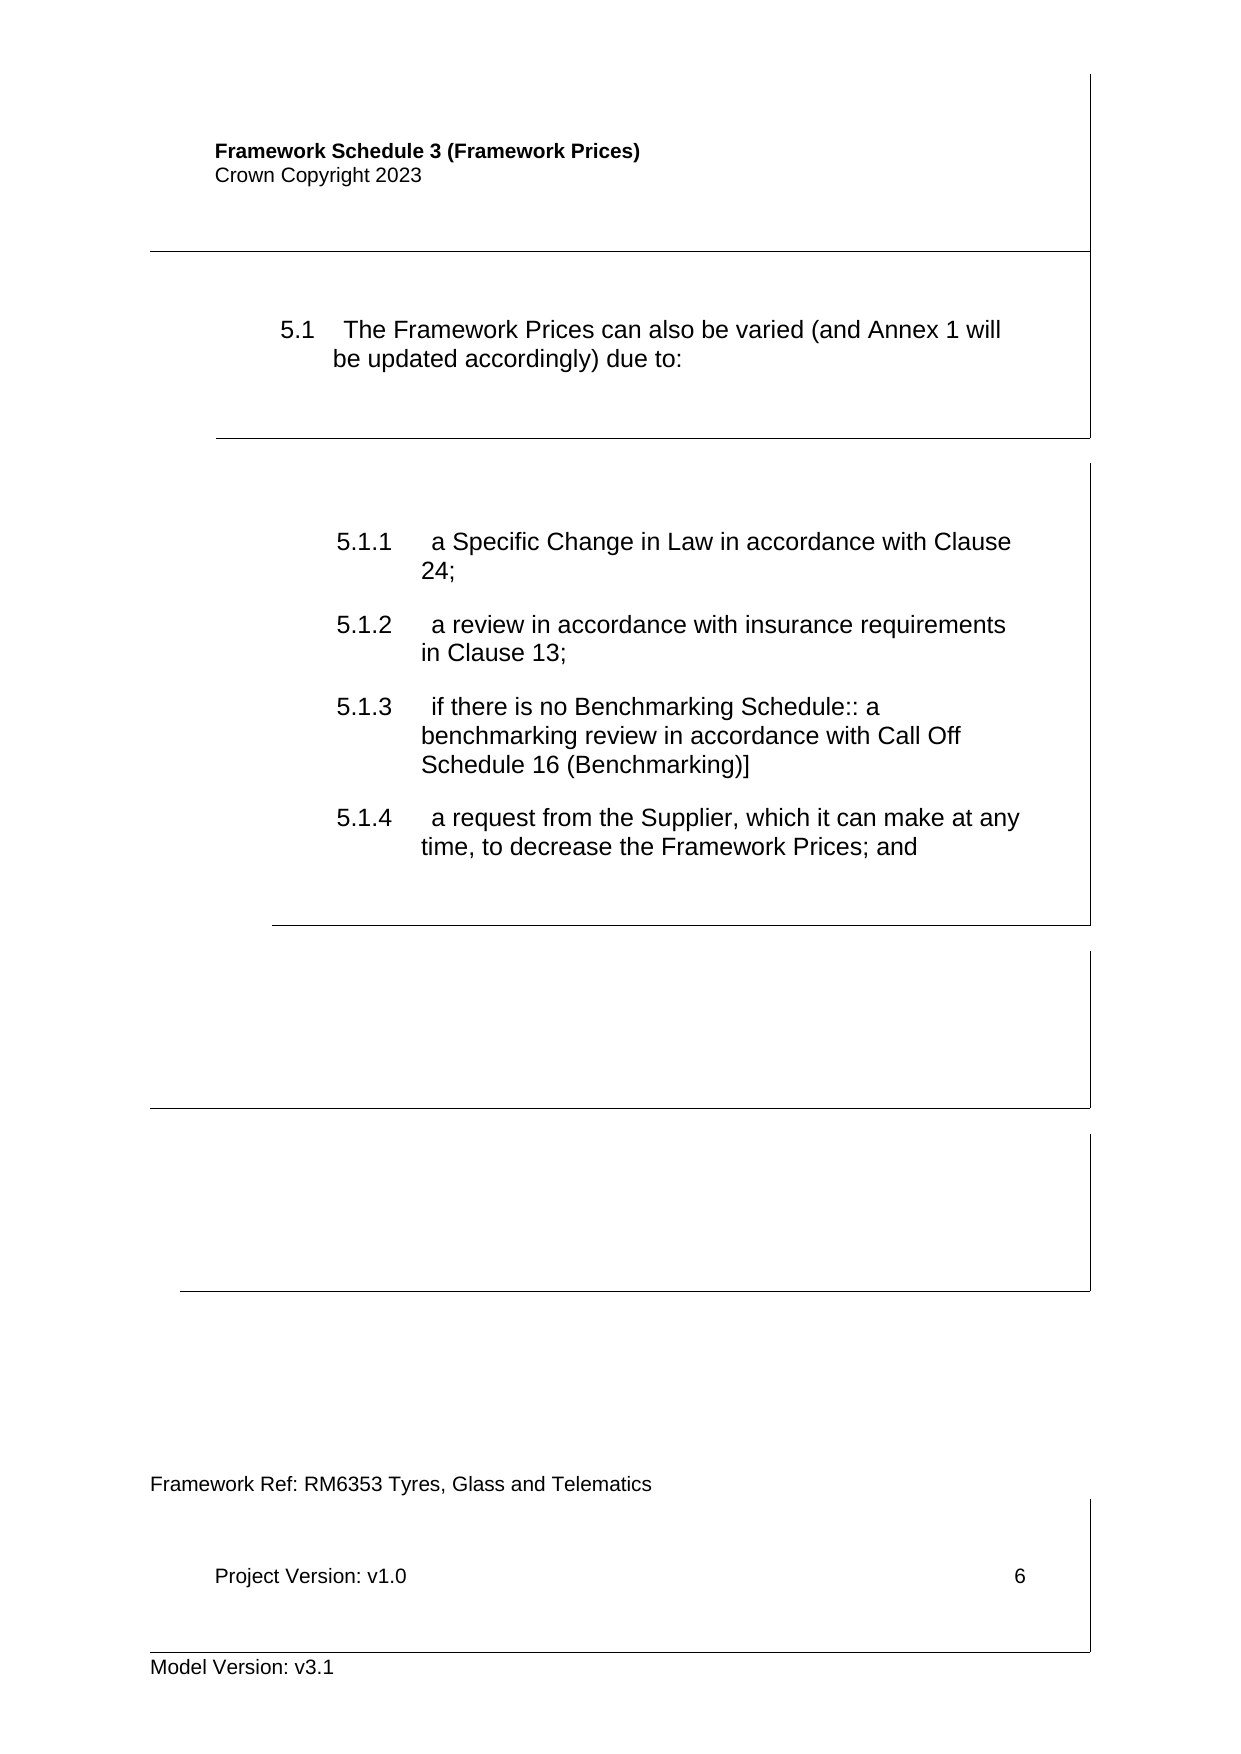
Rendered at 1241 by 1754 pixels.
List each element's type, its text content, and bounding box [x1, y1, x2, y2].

list The Framework Prices can also be varied (and Annex 1 will be updated accordingly) due to: [216, 251, 1090, 438]
list a review in accordance with insurance requirements in Clause 13; [272, 545, 1090, 628]
list if there is no Benchmarking Schedule:: a benchmarking review in accordance with Call Off Schedule 16 (Benchmarking)] [272, 628, 1090, 739]
list a request from the Supplier, which it can make at any time, to decrease the Framework Prices; and [272, 739, 1090, 925]
list a Specific Change in Law in accordance with Clause 24; [272, 463, 1090, 545]
